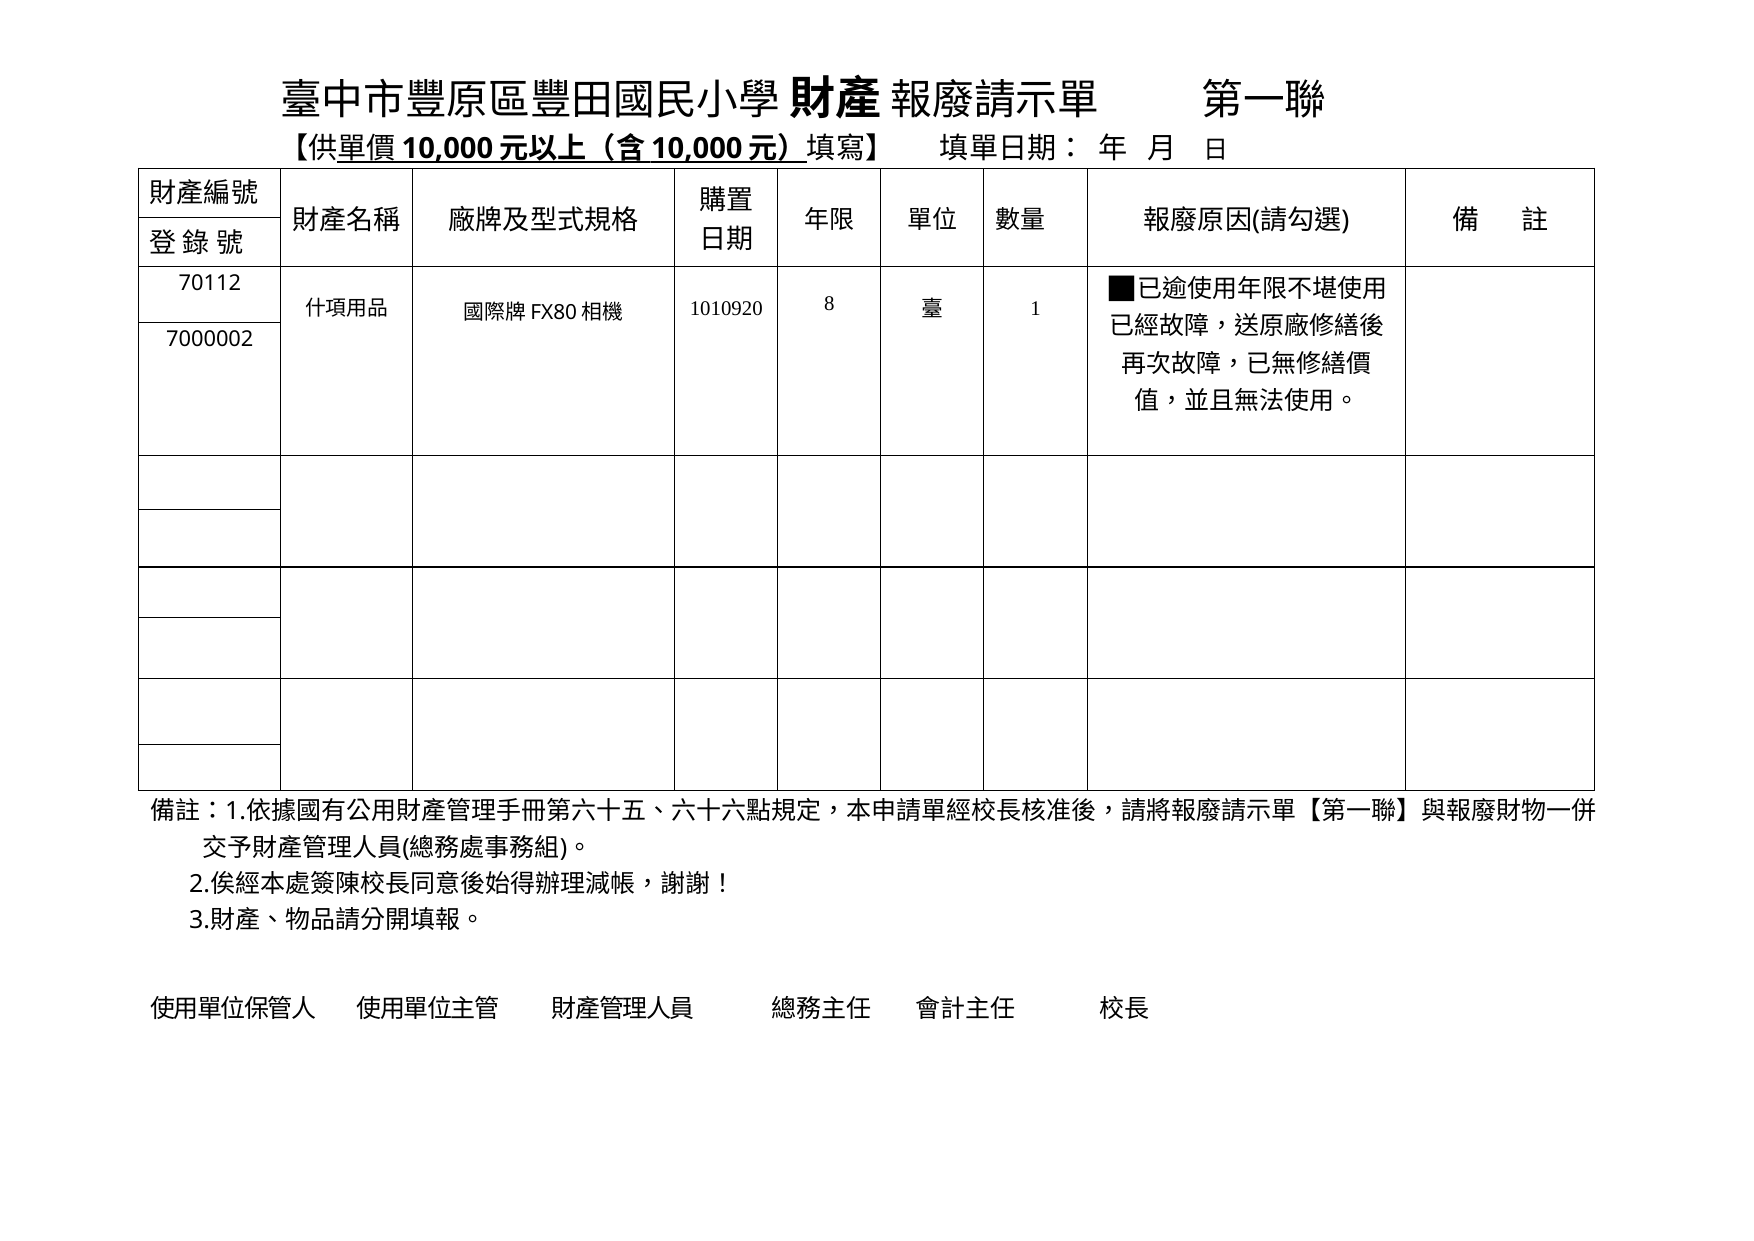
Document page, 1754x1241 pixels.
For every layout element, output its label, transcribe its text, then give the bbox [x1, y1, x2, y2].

table_cell [1406, 568, 1594, 678]
table_cell [984, 679, 1087, 790]
table_cell [413, 456, 674, 566]
table_cell [778, 568, 880, 678]
table_cell [281, 456, 412, 566]
table_cell [1406, 267, 1594, 455]
table_cell 1010920 [675, 267, 777, 455]
table_cell [881, 679, 983, 790]
table_cell [675, 456, 777, 566]
table_cell [1088, 679, 1405, 790]
table_cell 什項用品 [281, 267, 412, 455]
table_cell [139, 510, 280, 566]
table_cell [675, 568, 777, 678]
table_header 數量 [984, 169, 1087, 266]
table_cell [413, 679, 674, 790]
table_cell 70112 [139, 267, 280, 322]
table_cell [984, 456, 1087, 566]
table_cell [984, 568, 1087, 678]
table_cell [778, 679, 880, 790]
table_header 年限 [778, 169, 880, 266]
table_cell [139, 679, 280, 744]
text 2.俟經本處簽陳校長同意後始得辦理減帳，謝謝！ [150, 863, 1604, 899]
table_header 廠牌及型式規格 [413, 169, 674, 266]
table_cell [778, 456, 880, 566]
table_cell [413, 568, 674, 678]
table_cell [139, 456, 280, 509]
text 備註：1.依據國有公用財產管理手冊第六十五、六十六點規定，本申請單經校長核准後，請將報廢請示單【第一聯】與報廢財物一併 [150, 791, 1604, 827]
table_header 單位 [881, 169, 983, 266]
table_header 備 註 [1406, 169, 1594, 266]
text 【供單價10,000元以上（含10,000元）填寫】 填單日期： 年 月 日 [150, 125, 1604, 167]
table_cell [881, 568, 983, 678]
text 3.財產、物品請分開填報。 [150, 899, 1604, 936]
table_cell 登 錄 號 [139, 218, 280, 266]
table_cell 臺 [881, 267, 983, 455]
table_cell 8 [778, 267, 880, 455]
table_cell [139, 618, 280, 678]
table_cell [281, 568, 412, 678]
table_cell [1088, 456, 1405, 566]
table_cell [1406, 679, 1594, 790]
table_cell [1406, 456, 1594, 566]
table_cell ■已逾使用年限不堪使用已經故障，送原廠修繕後再次故障，已無修繕價值，並且無法使用。 [1088, 267, 1405, 455]
table_header 財產名稱 [281, 169, 412, 266]
table_cell [1088, 568, 1405, 678]
table_cell [281, 679, 412, 790]
table_header 購置日期 [675, 169, 777, 266]
table_cell 1 [984, 267, 1087, 455]
table_cell 國際牌FX80相機 [413, 267, 674, 455]
text 臺中市豐原區豐田國民小學 財產 報廢請示單 第一聯 [150, 71, 1604, 125]
text 交予財產管理人員(總務處事務組)。 [150, 827, 1604, 863]
table_cell [675, 679, 777, 790]
table_header 報廢原因(請勾選) [1088, 169, 1405, 266]
table_cell [139, 745, 280, 790]
table_cell [139, 568, 280, 617]
table_cell [881, 456, 983, 566]
text 使用單位保管人 使用單位主管 財產管理人員 總務主任 會計主任 校長 [150, 994, 1604, 1023]
table_header 財產編號 [139, 169, 280, 217]
table_cell 7000002 [139, 323, 280, 455]
